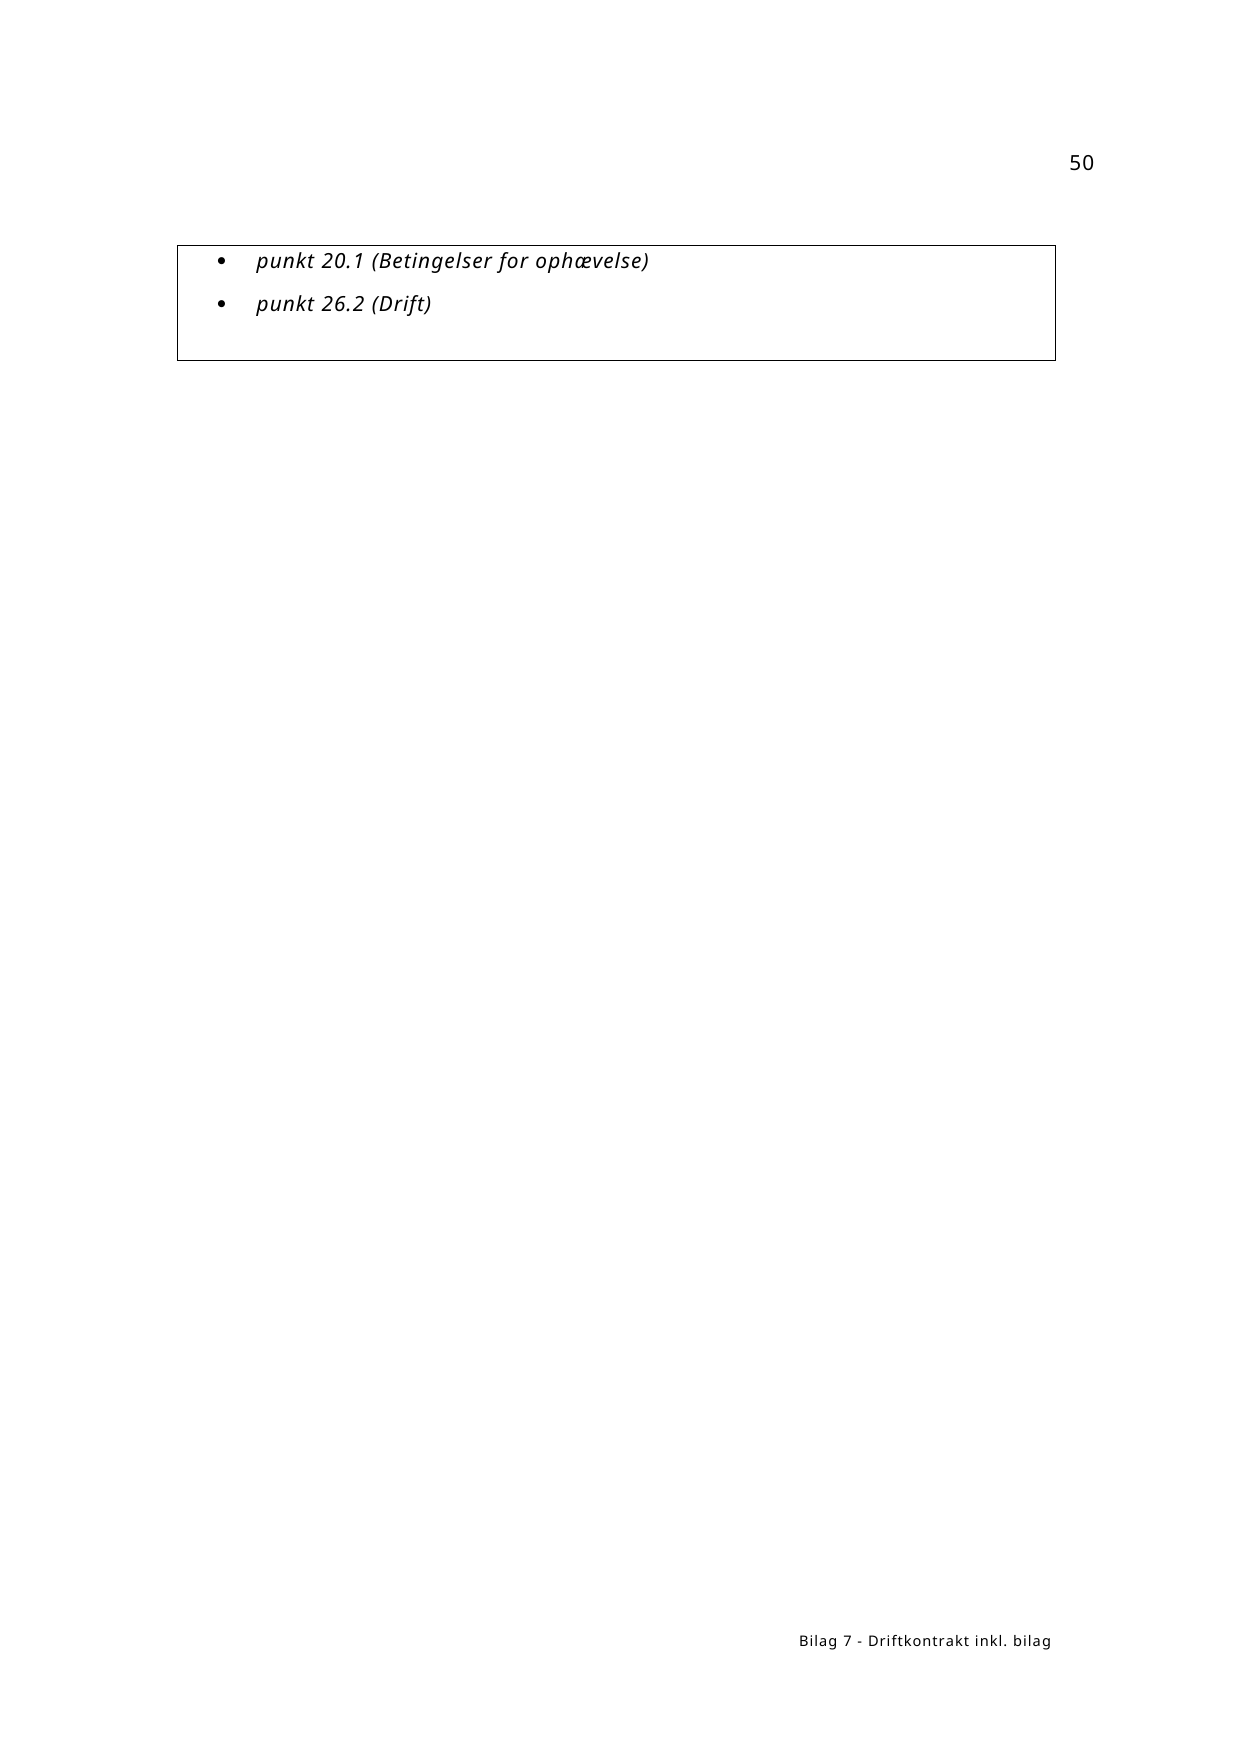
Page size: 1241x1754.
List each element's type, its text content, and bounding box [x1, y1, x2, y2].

table_header Vejledning: Såfremt leverandøren skal varetage drift eller tilbyder dette som en option, skal ydelsen og vilkårene herfor nærmere beskrives i dette bilag. Dette sker ved, at der som bilag 7 vedlægges en mellem leverandøren og kunden indgået driftskontrakt (inkl. eventuelle underbilag til driftskontrakten). Hvis drift derimod skal varetages af tredjemand vil bilaget derimod skulle indeholde de oplysninger, som er nødvendige for dette. Hvis leverandøren skal forestå driften, er udgangspunktet efter kontrakten, at drift skal varetages fra overtagelsesdagen. Hvis leverancen er opdelt i delleverancer, varetager leverandøren også drift af delleverancerne. Såfremt leverandøren ikke skal forestå drift af delleverancer, skal dette anføres i bilaget. Uanset om leverandøren skal varetage driften eller ej, skal leverandøren dog i bilaget beskrive eventuelle særlige krav eller særlige forudsætninger for tredjemands varetagelse af driften. Tilsvarende skal leverandøren i bilaget beskrive leverandørens eventuelle krav til tredjemands drift af leverancen, som er en forudsætning for leverandørens opfyldelse af servicemålene i bilag 6. Hvis kunden ønsker at stille krav til leverandørens krav/forudsætninger for tredjemands drift af leverancen, skal kunden anføre dette i bilaget eller i kontraktens punkt 12. Dette gælder ligeledes, hvis kunden ønsker at begrænse leverandørens eventuelle krav til tredjemands drift. Kontrakten henviser til bilag 7 i følgende punkter: punkt 7.2 (Tidsplan) punkt 12 (Drift) punkt 20.1 (Betingelser for ophævelse) punkt 26.2 (Drift) [178, 246, 1055, 360]
